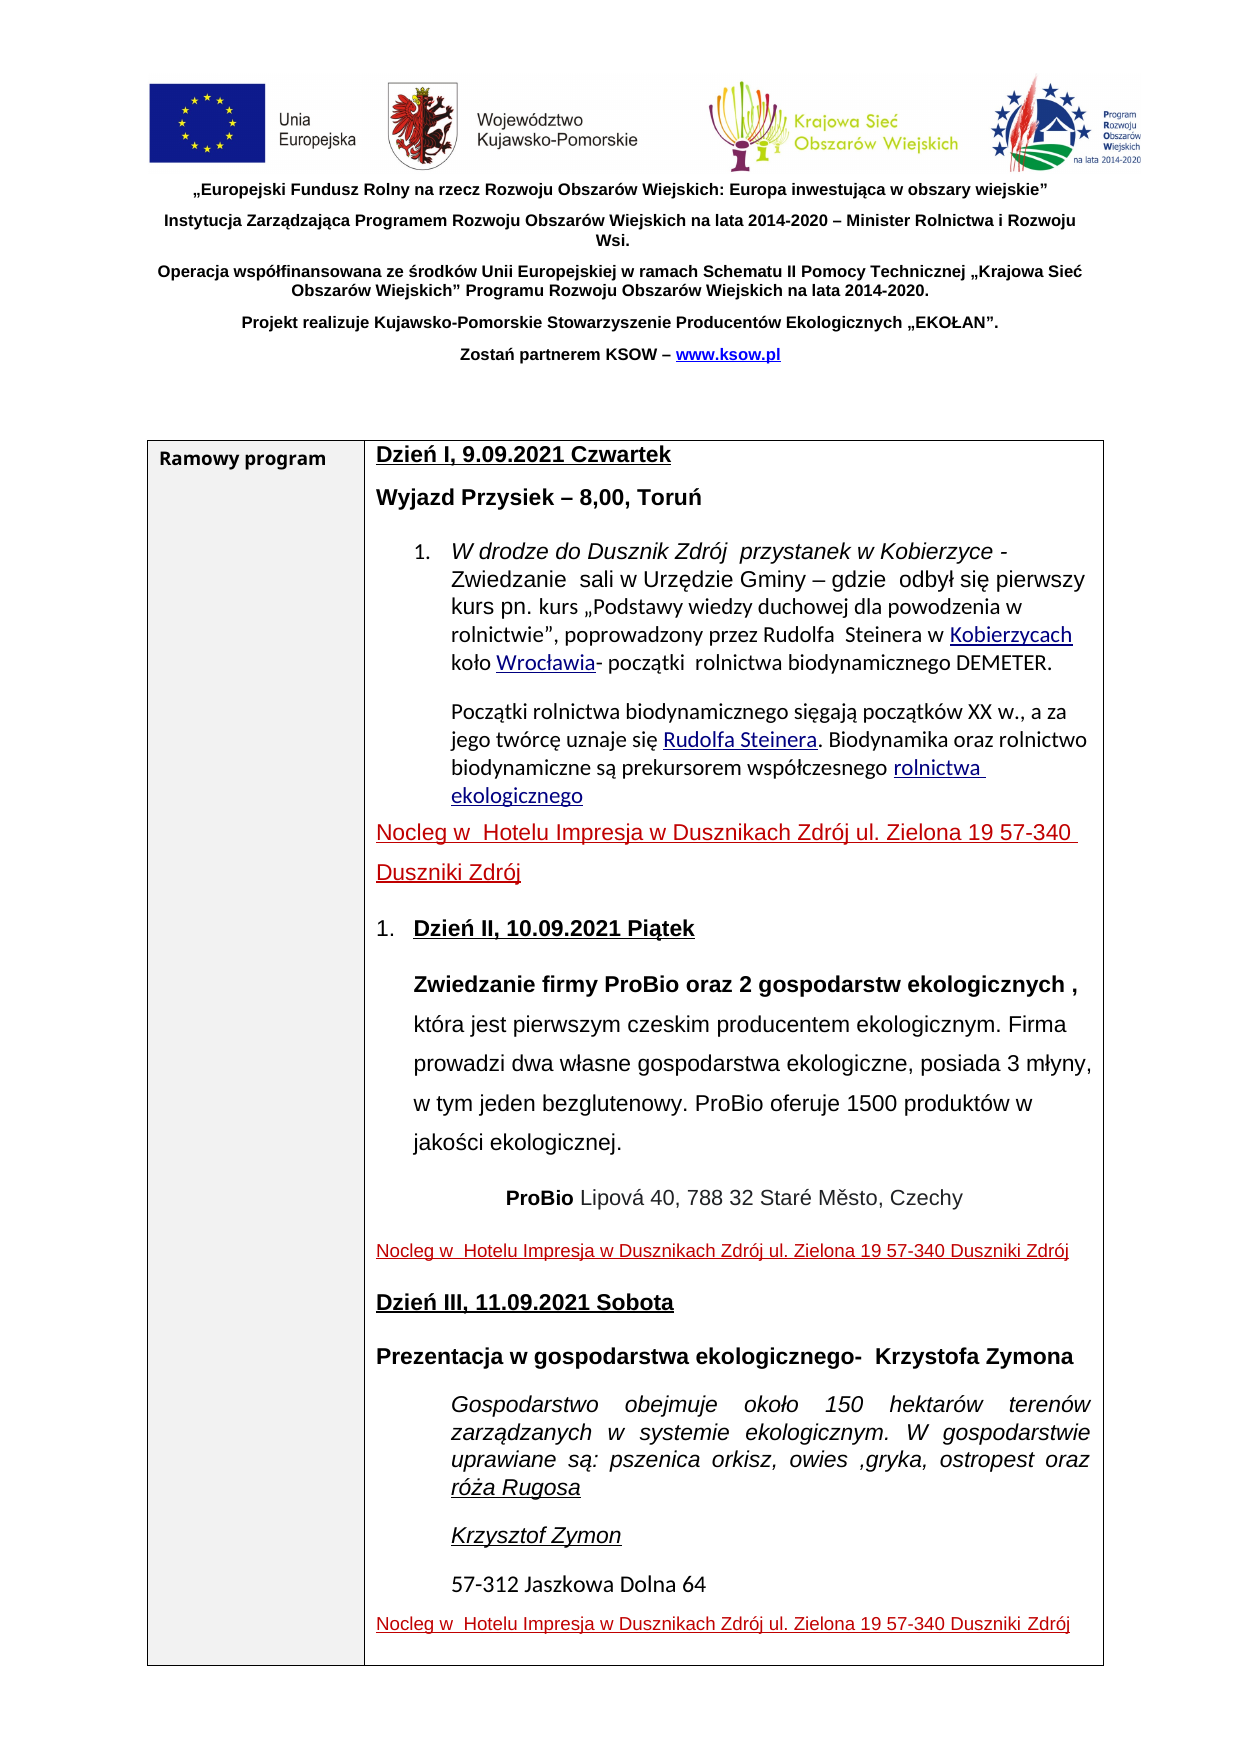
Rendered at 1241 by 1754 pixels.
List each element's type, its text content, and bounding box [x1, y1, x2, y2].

table_header Ramowy program [148, 441, 364, 1665]
table_header Dzień I, 9.09.2021 Czwartek Wyjazd Przysiek – 8,00, Toruń W drodze do Dusznik Zdrój przystanek w Kobierzyce - Zwiedzanie sali w Urzędzie Gminy – gdzie odbył się pierwszy kurs pn. kurs „Podstawy wiedzy duchowej dla powodzenia w rolnictwie”, poprowadzony przez Rudolfa Steinera w Kobierzycach koło Wrocławia- początki rolnictwa biodynamicznego DEMETER. Początki rolnictwa biodynamicznego sięgają początków XX w., a za jego twórcę uznaje się Rudolfa Steinera. Biodynamika oraz rolnictwo biodynamiczne są prekursorem współczesnego rolnictwa ekologicznego Nocleg w Hotelu Impresja w Dusznikach Zdrój ul. Zielona 19 57-340 Duszniki Zdrój Dzień II, 10.09.2021 Piątek Zwiedzanie firmy ProBio oraz 2 gospodarstw ekologicznych , która jest pierwszym czeskim producentem ekologicznym. Firma prowadzi dwa własne gospodarstwa ekologiczne, posiada 3 młyny, w tym jeden bezglutenowy. ProBio oferuje 1500 produktów w jakości ekologicznej. ProBio Lipová 40, 788 32 Staré Město, Czechy Nocleg w Hotelu Impresja w Dusznikach Zdrój ul. Zielona 19 57-340 Duszniki Zdrój Dzień III, 11.09.2021 Sobota Prezentacja w gospodarstwa ekologicznego- Krzystofa Zymona Gospodarstwo obejmuje około 150 hektarów terenów zarządzanych w systemie ekologicznym. W gospodarstwie uprawiane są: pszenica orkisz, owies ,gryka, ostropest oraz róża Rugosa Krzysztof Zymon 57-312 Jaszkowa Dolna 64 Nocleg w Hotelu Impresja w Dusznikach Zdrój ul. Zielona 19 57-340 Duszniki Zdrój [365, 441, 1103, 1665]
